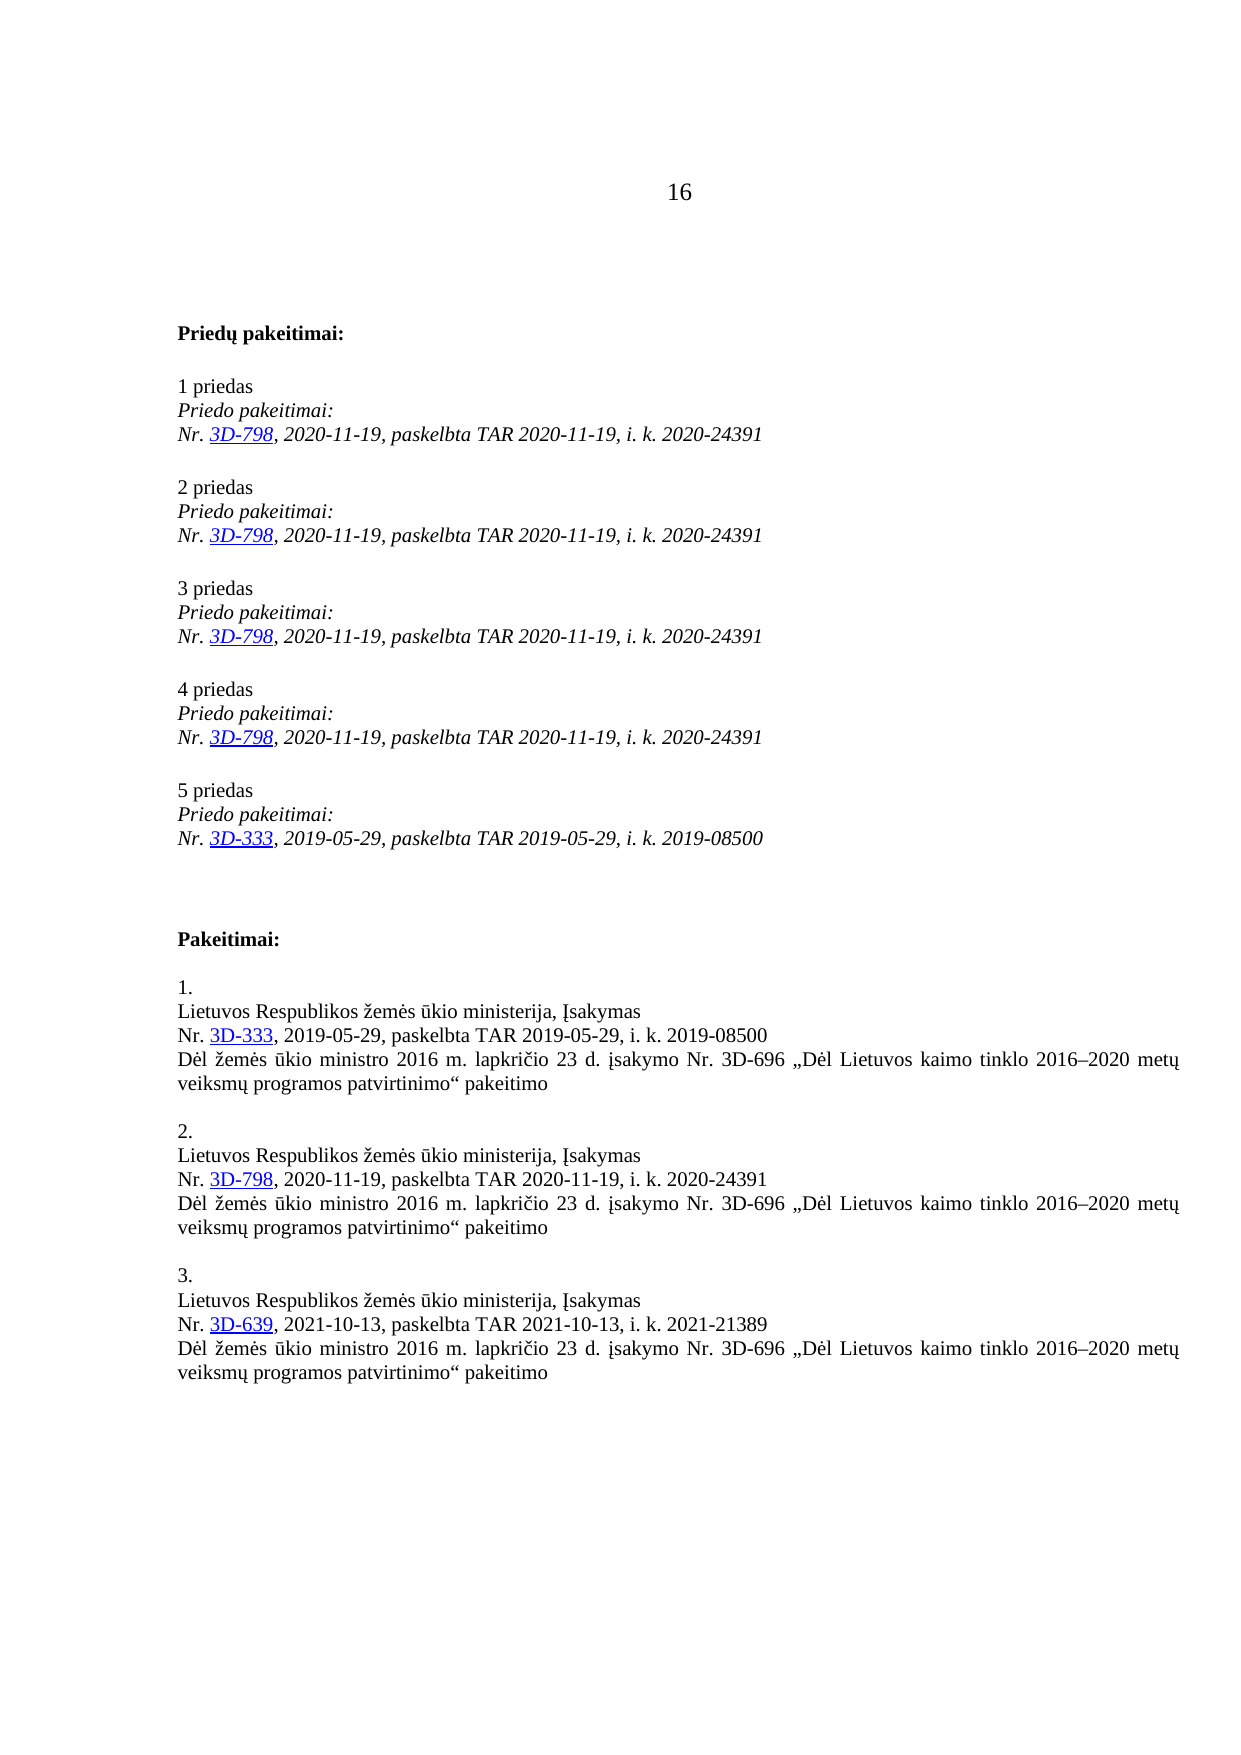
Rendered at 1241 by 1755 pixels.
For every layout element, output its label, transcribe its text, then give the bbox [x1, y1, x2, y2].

text Priedo pakeitimai: [177, 701, 1181, 725]
text Nr. 3D-798, 2020-11-19, paskelbta TAR 2020-11-19, i. k. 2020-24391 [177, 725, 1181, 749]
text Nr. 3D-798, 2020-11-19, paskelbta TAR 2020-11-19, i. k. 2020-24391 [177, 624, 1181, 648]
text 4 priedas [177, 677, 1181, 701]
text Dėl žemės ūkio ministro 2016 m. lapkričio 23 d. įsakymo Nr. 3D-696 „Dėl Lietuvos kaimo tinklo 2016–2020 metų veiksmų programos patvirtinimo“ pakeitimo [177, 1047, 1181, 1095]
text 1. [177, 975, 1181, 999]
text Nr. 3D-798, 2020-11-19, paskelbta TAR 2020-11-19, i. k. 2020-24391 [177, 422, 1181, 446]
text Nr. 3D-333, 2019-05-29, paskelbta TAR 2019-05-29, i. k. 2019-08500 [177, 826, 1181, 850]
text Nr. 3D-798, 2020-11-19, paskelbta TAR 2020-11-19, i. k. 2020-24391 [177, 523, 1181, 547]
text Nr. 3D-798, 2020-11-19, paskelbta TAR 2020-11-19, i. k. 2020-24391 [177, 1167, 1181, 1191]
text Dėl žemės ūkio ministro 2016 m. lapkričio 23 d. įsakymo Nr. 3D-696 „Dėl Lietuvos kaimo tinklo 2016–2020 metų veiksmų programos patvirtinimo“ pakeitimo [177, 1191, 1181, 1239]
text Priedo pakeitimai: [177, 398, 1181, 422]
text 3 priedas [177, 576, 1181, 600]
text 2 priedas [177, 475, 1181, 499]
text Priedų pakeitimai: [177, 321, 1181, 345]
text 5 priedas [177, 777, 1181, 802]
text Nr. 3D-639, 2021-10-13, paskelbta TAR 2021-10-13, i. k. 2021-21389 [177, 1312, 1181, 1336]
text Lietuvos Respublikos žemės ūkio ministerija, Įsakymas [177, 999, 1181, 1023]
text Lietuvos Respublikos žemės ūkio ministerija, Įsakymas [177, 1143, 1181, 1167]
text Priedo pakeitimai: [177, 802, 1181, 826]
text Pakeitimai: [177, 927, 1181, 951]
text Lietuvos Respublikos žemės ūkio ministerija, Įsakymas [177, 1287, 1181, 1312]
text 3. [177, 1263, 1181, 1287]
text Priedo pakeitimai: [177, 600, 1181, 624]
text 1 priedas [177, 374, 1181, 398]
text Nr. 3D-333, 2019-05-29, paskelbta TAR 2019-05-29, i. k. 2019-08500 [177, 1023, 1181, 1047]
text Priedo pakeitimai: [177, 499, 1181, 523]
text Dėl žemės ūkio ministro 2016 m. lapkričio 23 d. įsakymo Nr. 3D-696 „Dėl Lietuvos kaimo tinklo 2016–2020 metų veiksmų programos patvirtinimo“ pakeitimo [177, 1336, 1181, 1384]
text 2. [177, 1119, 1181, 1143]
